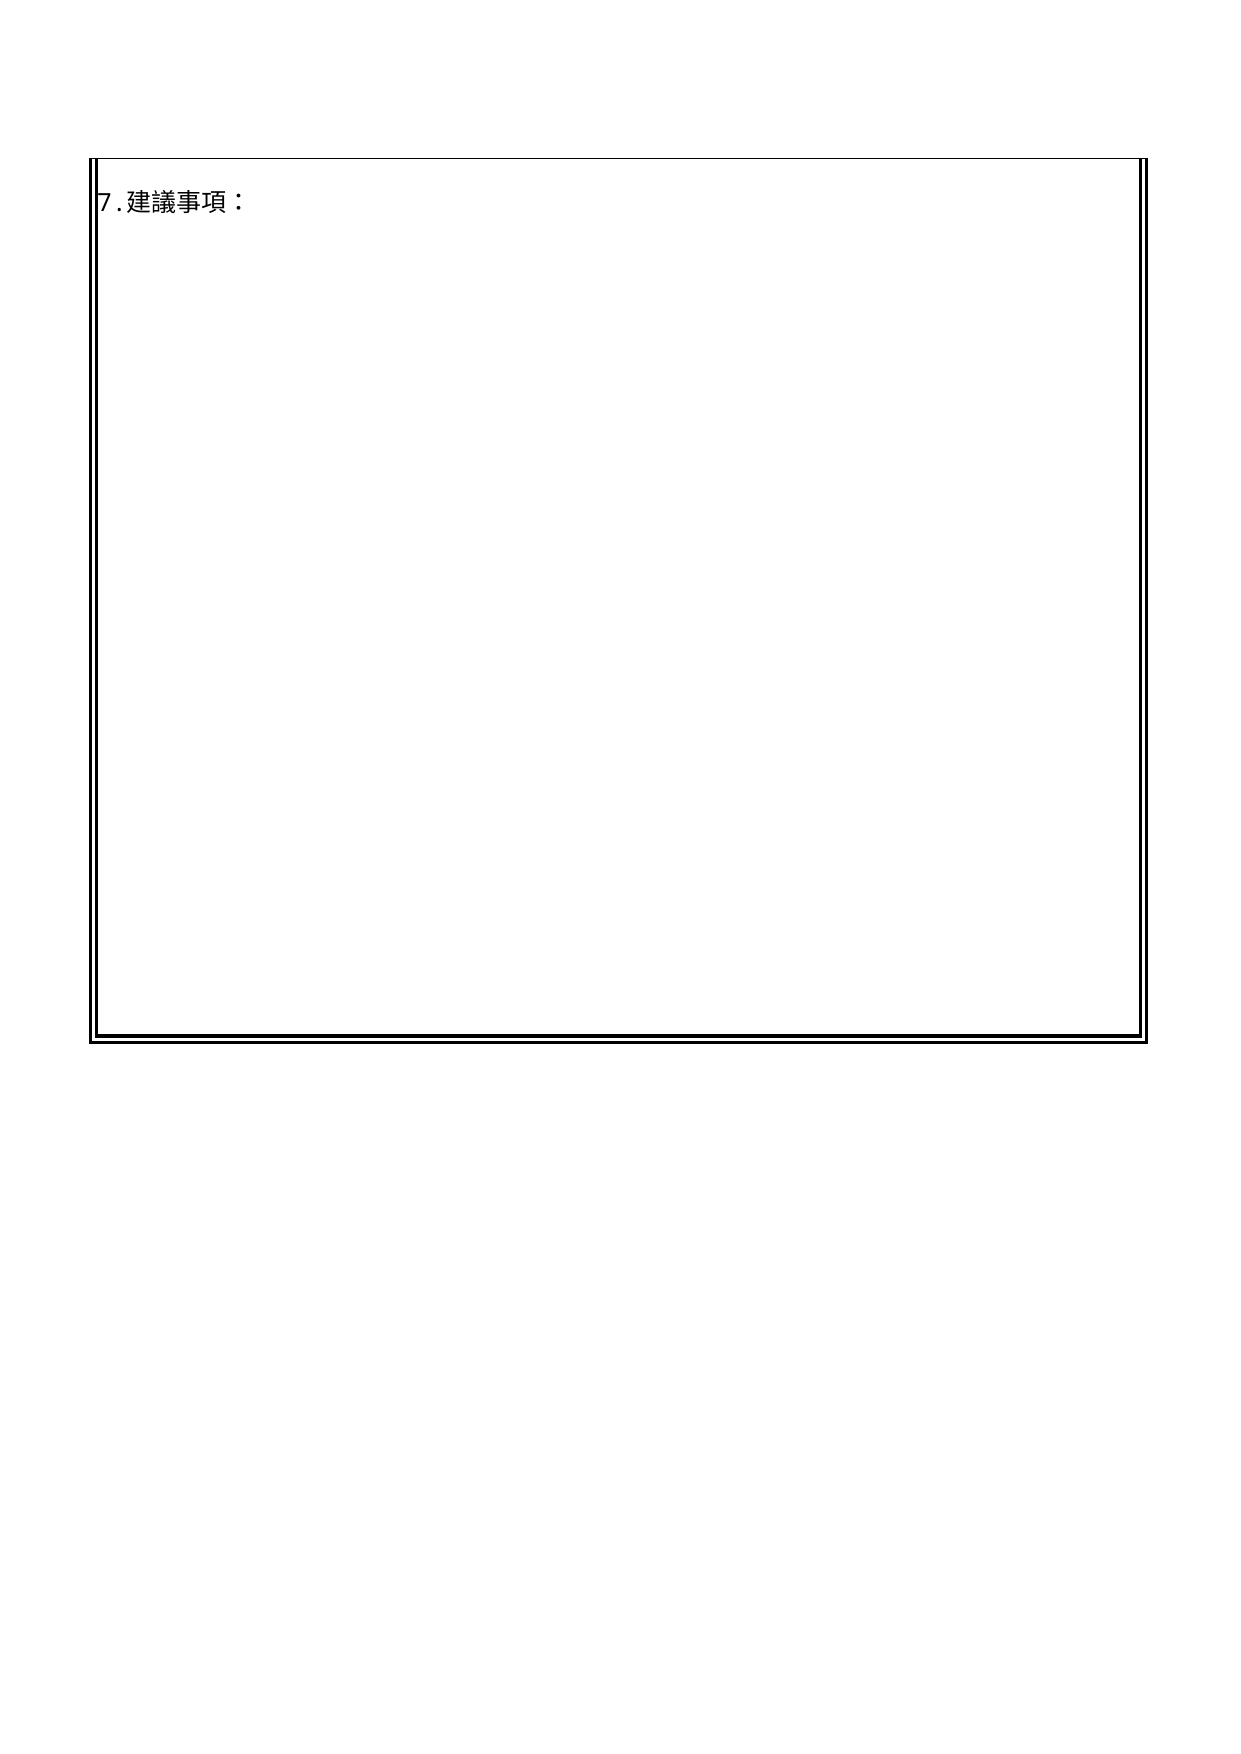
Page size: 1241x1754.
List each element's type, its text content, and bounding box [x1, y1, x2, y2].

table_cell 7.建議事項： [98, 159, 1139, 1034]
